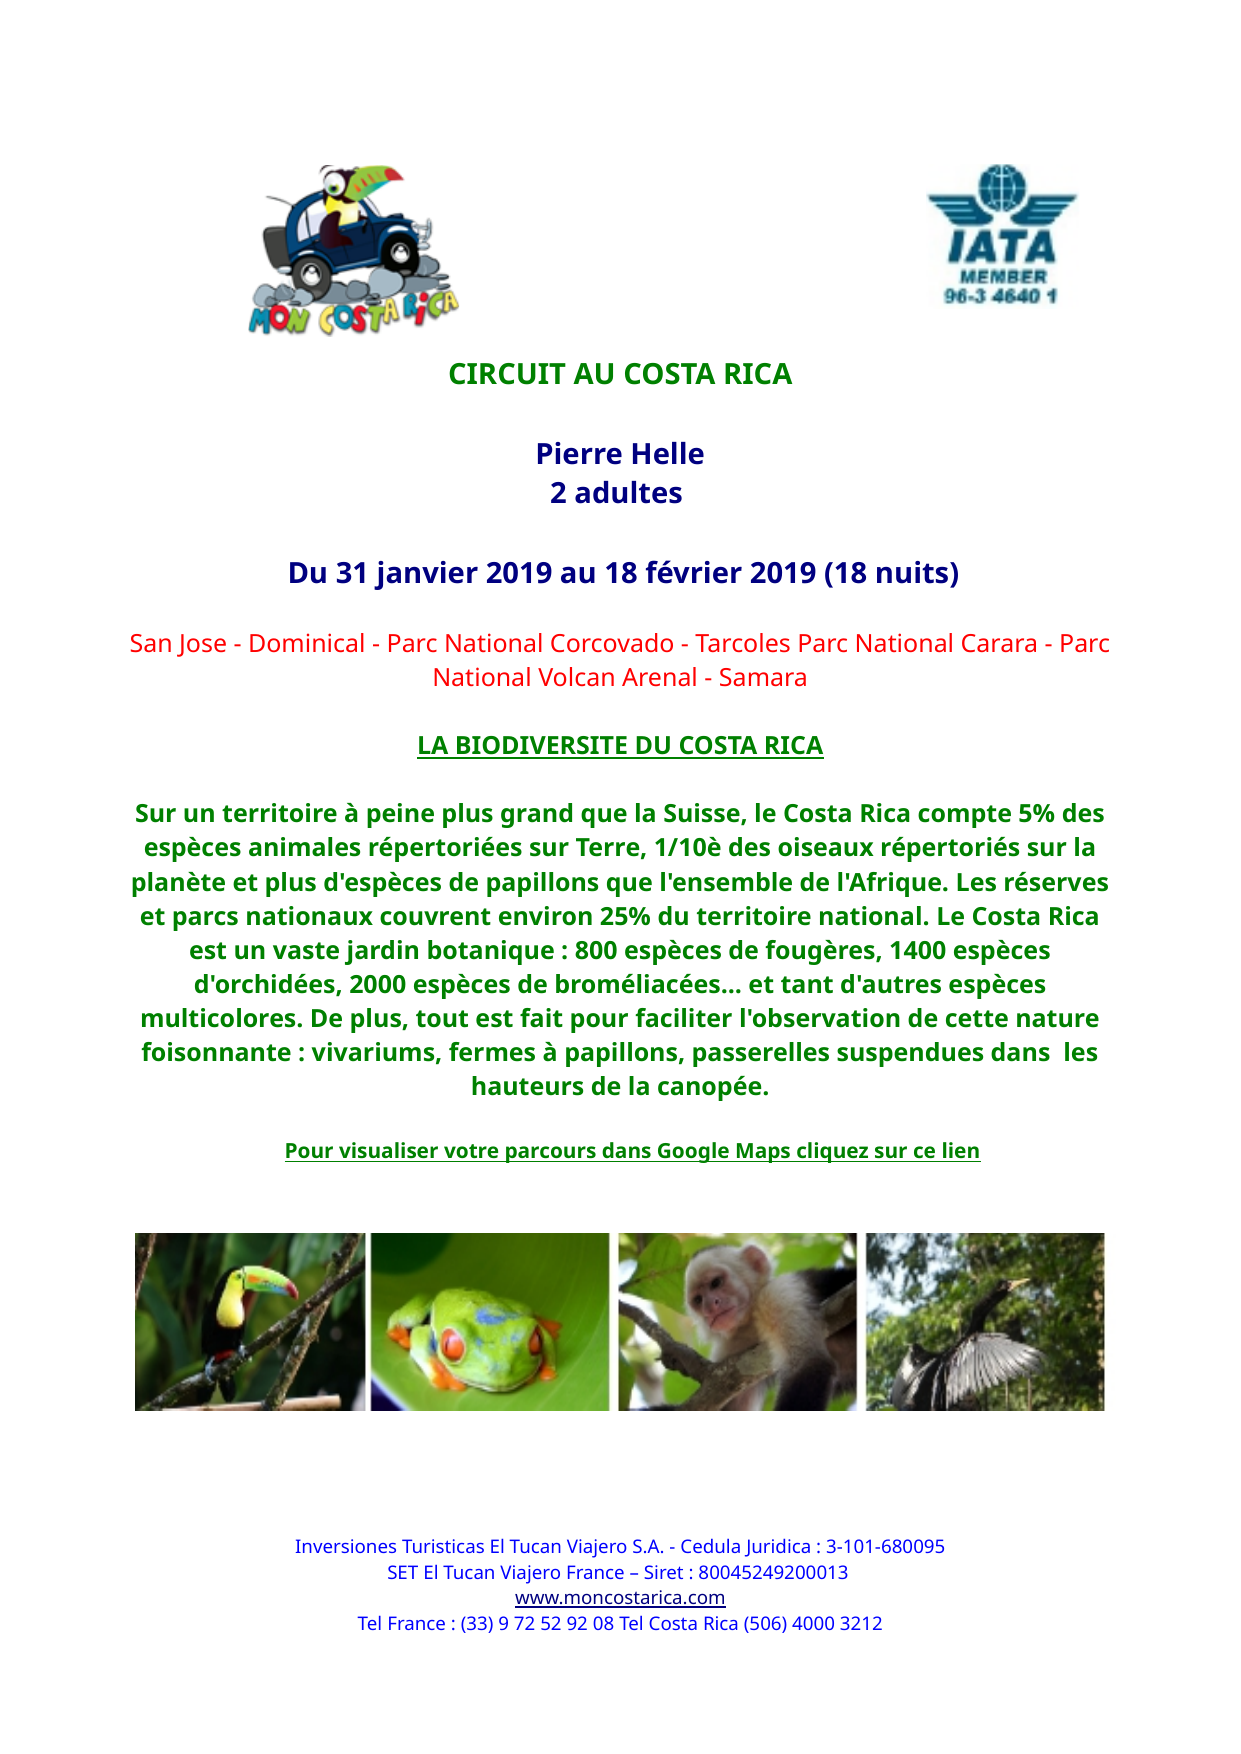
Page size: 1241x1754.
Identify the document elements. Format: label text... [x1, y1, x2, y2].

text San Jose - Dominical - Parc National Corcovado - Tarcoles Parc National Carara - Parc National Volcan Arenal - Samara [118, 626, 1122, 694]
text Du 31 janvier 2019 au 18 février 2019 (18 nuits) [118, 552, 1122, 592]
text CIRCUIT AU COSTA RICA [118, 353, 1122, 393]
text Pierre Helle [118, 433, 1122, 473]
text LA BIODIVERSITE DU COSTA RICA [118, 728, 1122, 762]
picture [926, 164, 1080, 309]
text Pour visualiser votre parcours dans Google Maps cliquez sur ce lien [118, 1137, 1146, 1165]
text 2 adultes [118, 473, 1122, 512]
table_header [620, 118, 1122, 353]
picture [135, 1233, 1116, 1411]
text Sur un territoire à peine plus grand que la Suisse, le Costa Rica compte 5% des espèces animales répertoriées sur Terre, 1/10è des oiseaux répertoriés sur la planète et plus d'espèces de papillons que l'ensemble de l'Afrique. Les réserves et parcs nationaux couvrent environ 25% du territoire national. Le Costa Rica est un vaste jardin botanique : 800 espèces de fougères, 1400 espèces d'orchidées, 2000 espèces de broméliacées... et tant d'autres espèces multicolores. De plus, tout est fait pour faciliter l'observation de cette nature foisonnante : vivariums, fermes à papillons, passerelles suspendues dans les hauteurs de la canopée. [118, 796, 1122, 1103]
picture [248, 165, 460, 337]
table_header [118, 118, 620, 353]
